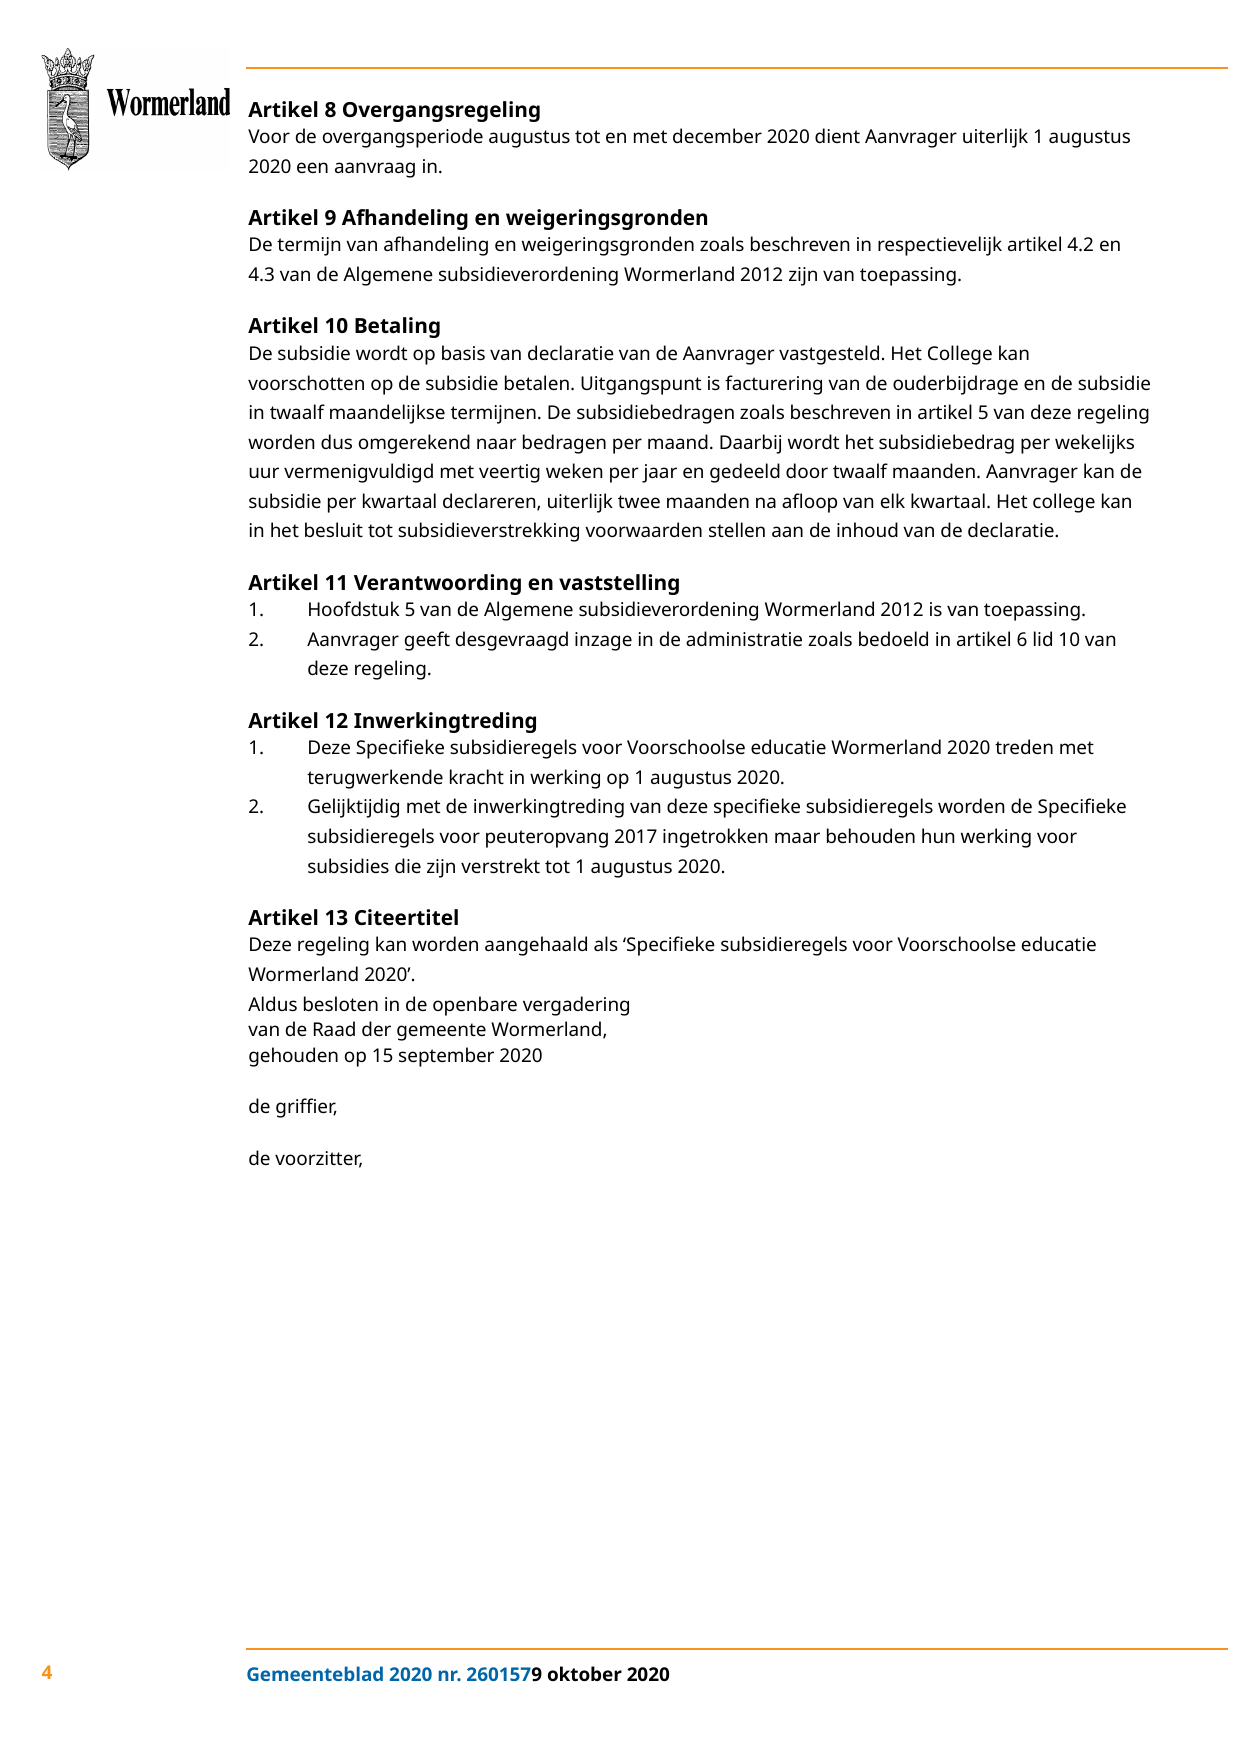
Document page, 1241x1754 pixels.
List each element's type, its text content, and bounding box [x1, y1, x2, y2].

text De subsidie wordt op basis van declaratie van de Aanvrager vastgesteld. Het College kan voorschotten op de subsidie betalen. Uitgangspunt is facturering van de ouderbijdrage en de subsidie in twaalf maandelijkse termijnen. De subsidiebedragen zoals beschreven in artikel 5 van deze regeling worden dus omgerekend naar bedragen per maand. Daarbij wordt het subsidiebedrag per wekelijks uur vermenigvuldigd met veertig weken per jaar en gedeeld door twaalf maanden. Aanvrager kan de subsidie per kwartaal declareren, uiterlijk twee maanden na afloop van elk kwartaal. Het college kan in het besluit tot subsidieverstrekking voorwaarden stellen aan de inhoud van de declaratie. [248, 340, 1152, 543]
list Gelijktijdig met de inwerkingtreding van deze specifieke subsidieregels worden de Specifieke subsidieregels voor peuteropvang 2017 ingetrokken maar behouden hun werking voor subsidies die zijn verstrekt tot 1 augustus 2020. [248, 794, 1152, 878]
text Artikel 11 Verantwoording en vaststelling [248, 568, 1152, 596]
text Artikel 10 Betaling [248, 312, 1152, 340]
picture [41, 47, 231, 172]
text de griffier, [248, 1094, 1152, 1119]
text Artikel 9 Afhandeling en weigeringsgronden [248, 203, 1152, 232]
text Artikel 12 Inwerkingtreding [248, 706, 1152, 734]
text De termijn van afhandeling en weigeringsgronden zoals beschreven in respectievelijk artikel 4.2 en 4.3 van de Algemene subsidieverordening Wormerland 2012 zijn van toepassing. [248, 232, 1152, 287]
text Voor de overgangsperiode augustus tot en met december 2020 dient Aanvrager uiterlijk 1 augustus 2020 een aanvraag in. [248, 123, 1152, 178]
text de voorzitter, [248, 1145, 1152, 1171]
list Aanvrager geeft desgevraagd inzage in de administratie zoals bedoeld in artikel 6 lid 10 van deze regeling. [248, 626, 1152, 681]
list Deze Specifieke subsidieregels voor Voorschoolse educatie Wormerland 2020 treden met terugwerkende kracht in werking op 1 augustus 2020. [248, 734, 1152, 790]
text Artikel 13 Citeertitel [248, 903, 1152, 932]
text gehouden op 15 september 2020 [248, 1042, 1152, 1068]
text Deze regeling kan worden aangehaald als ‘Specifieke subsidieregels voor Voorschoolse educatie Wormerland 2020’. [248, 932, 1152, 987]
text Artikel 8 Overgangsregeling [248, 95, 1152, 123]
text van de Raad der gemeente Wormerland, [248, 1017, 1152, 1042]
text Aldus besloten in de openbare vergadering [248, 991, 1152, 1017]
list Hoofdstuk 5 van de Algemene subsidieverordening Wormerland 2012 is van toepassing. [248, 596, 1152, 622]
